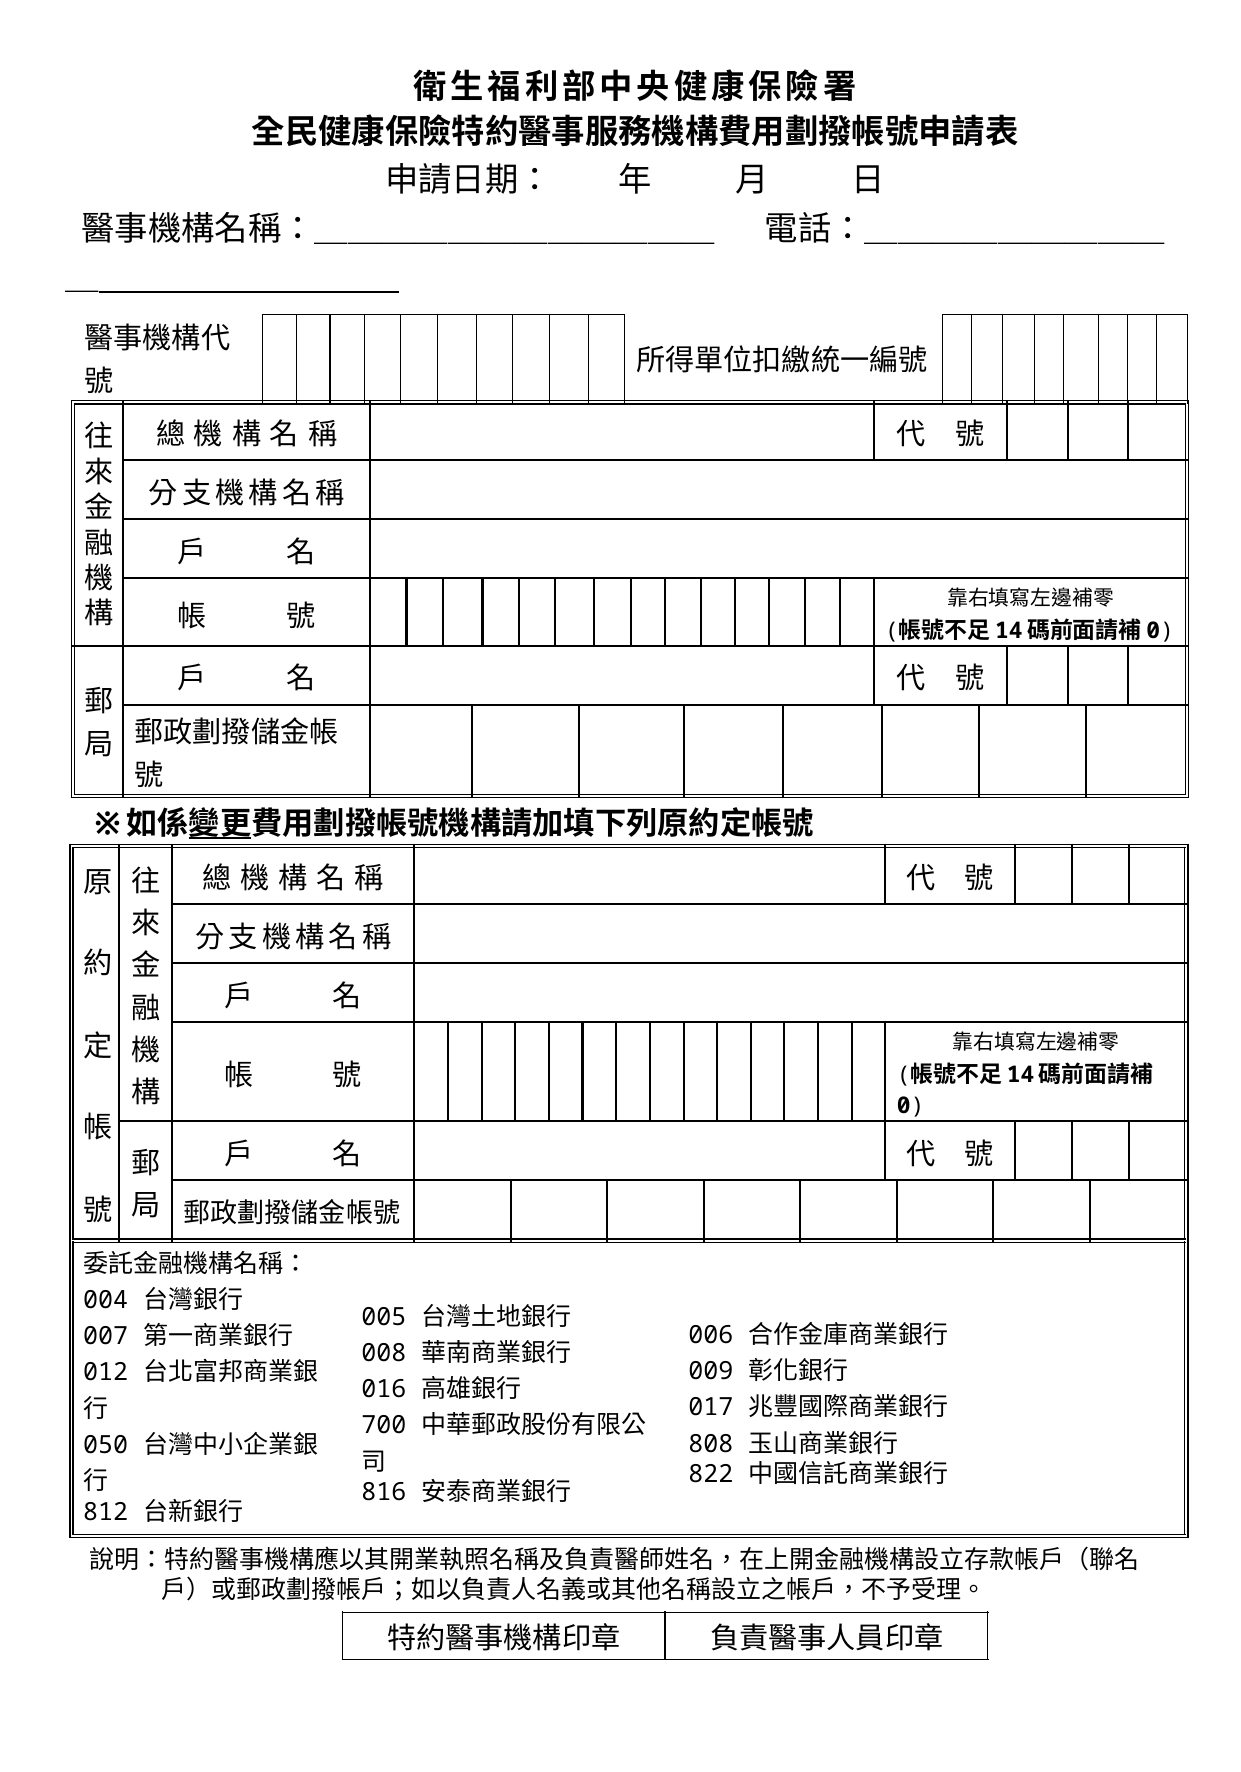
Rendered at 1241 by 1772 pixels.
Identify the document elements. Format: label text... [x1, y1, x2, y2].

table_cell 代 號 [875, 647, 1006, 704]
table_header [297, 315, 329, 400]
table_cell 分支機構名稱 [173, 905, 413, 962]
table_header 所得單位扣繳統一編號 [625, 314, 942, 400]
table_cell 代 號 [875, 405, 1006, 459]
table_cell [666, 579, 700, 645]
text 全民健康保險特約醫事服務機構費用劃撥帳號申請表 [89, 105, 1181, 153]
table_cell [685, 1023, 716, 1120]
table_cell [1129, 405, 1185, 459]
table_cell 006 合作金庫商業銀行 009 彰化銀行 017 兆豐國際商業銀行 808 玉山商業銀行 822 中國信託商業銀行 [677, 1243, 1184, 1533]
table_header 原 約 定 帳 號 [74, 848, 118, 1238]
table_header [1003, 315, 1034, 400]
table_cell [1069, 647, 1127, 704]
table_cell 委託金融機構名稱： 004 台灣銀行 007 第一商業銀行 012 台北富邦商業銀行 050 台灣中小企業銀行 812 台新銀行 [74, 1243, 350, 1533]
table_cell [784, 706, 881, 793]
table_cell 郵局 [120, 1122, 171, 1238]
table_header [1064, 315, 1098, 400]
table_cell [371, 461, 1185, 518]
table_cell [736, 579, 768, 645]
table_cell [608, 1181, 703, 1238]
table_header [550, 315, 588, 400]
table_cell 郵政劃撥儲金帳號 [124, 706, 369, 793]
table_cell 代 號 [886, 1122, 1014, 1179]
table_cell [785, 1023, 817, 1120]
table_cell [1069, 405, 1127, 459]
table_cell [584, 1023, 615, 1120]
table_cell [371, 706, 471, 793]
table_cell 戶名 [124, 520, 369, 577]
table_cell 戶名 [124, 647, 369, 704]
text 衛生福利部中央健康保險署 [89, 72, 1181, 105]
table_cell [819, 1023, 851, 1120]
table_header [513, 315, 549, 400]
table_cell [632, 579, 664, 645]
table_header [365, 315, 400, 400]
table_header [263, 315, 296, 400]
table_cell [484, 579, 518, 645]
table_header [943, 315, 971, 400]
table_cell [806, 579, 839, 645]
table_cell [801, 1181, 896, 1238]
table_cell [1130, 1122, 1184, 1179]
text ※如係變更費用劃撥帳號機構請加填下列原約定帳號 [89, 798, 1181, 843]
table_cell [1087, 706, 1185, 793]
table_cell [883, 706, 978, 793]
table_cell [408, 579, 442, 645]
table_header [1073, 848, 1128, 903]
table_cell [415, 1023, 447, 1120]
table_header [438, 315, 476, 400]
text 申請日期： 年 月 日 [89, 153, 1181, 201]
table_cell [898, 1181, 992, 1238]
table_cell [444, 579, 481, 645]
table_cell [853, 1023, 884, 1120]
table_cell [1008, 647, 1067, 704]
table_cell [1129, 647, 1185, 704]
table_cell 總機構名稱 [124, 405, 369, 459]
table_cell [718, 1023, 750, 1120]
table_cell 分支機構名稱 [124, 461, 369, 518]
table_cell [580, 706, 683, 793]
table_header [477, 315, 512, 400]
table_cell [520, 579, 554, 645]
table_cell [371, 405, 873, 459]
table_cell [994, 1181, 1089, 1238]
table_cell 郵政劃撥儲金帳號 [173, 1181, 413, 1238]
table_cell [415, 1181, 510, 1238]
table_header 特約醫事機構印章 [343, 1613, 664, 1658]
table_cell [705, 1181, 799, 1238]
table_cell [371, 647, 873, 704]
table_cell [415, 1122, 884, 1179]
table_cell 郵局 [75, 647, 122, 793]
table_cell [371, 520, 1185, 577]
table_cell 靠右填寫左邊補零 (帳號不足14碼前面請補0) [875, 579, 1185, 645]
table_header [1130, 848, 1184, 903]
table_header 往來金融機構 [120, 848, 171, 1120]
table_cell 005 台灣土地銀行 008 華南商業銀行 016 高雄銀行 700 中華郵政股份有限公司 816 安泰商業銀行 [350, 1243, 677, 1533]
table_cell [556, 579, 593, 645]
table_header 負責醫事人員印章 [666, 1613, 987, 1658]
table_cell [550, 1023, 581, 1120]
table_cell [770, 579, 804, 645]
table_cell [415, 964, 1184, 1021]
table_cell [512, 1181, 606, 1238]
table_header [401, 315, 437, 400]
table_cell [617, 1023, 649, 1120]
table_cell [473, 706, 578, 793]
table_cell [1073, 1122, 1128, 1179]
table_cell [841, 579, 873, 645]
table_cell 戶名 [173, 1122, 413, 1179]
text 醫事機構名稱：＿＿＿＿＿＿＿＿＿＿＿＿ 電話：＿＿＿＿＿＿＿＿＿＿ [48, 201, 1181, 298]
table_cell [980, 706, 1085, 793]
table_cell 帳號 [173, 1023, 413, 1120]
table_cell [415, 905, 1184, 962]
table_header [1128, 315, 1156, 400]
table_header [1016, 848, 1071, 903]
table_cell [516, 1023, 548, 1120]
table_header 代 號 [886, 848, 1014, 903]
table_header 醫事機構代號 [73, 314, 262, 400]
table_cell [1091, 1181, 1184, 1238]
table_cell 帳號 [124, 579, 369, 645]
table_header [1099, 315, 1127, 400]
table_cell [651, 1023, 683, 1120]
table_cell [752, 1023, 783, 1120]
table_cell [371, 579, 405, 645]
table_cell 靠右填寫左邊補零 (帳號不足14碼前面請補0) [886, 1023, 1184, 1120]
table_header [1035, 315, 1063, 400]
table_header [972, 315, 1002, 400]
table_cell [685, 706, 782, 793]
table_header 總機構名稱 [173, 848, 413, 903]
table_cell [595, 579, 630, 645]
table_cell [702, 579, 734, 645]
table_cell 往來金融機構 [75, 405, 122, 645]
table_cell [1008, 405, 1067, 459]
table_cell [483, 1023, 514, 1120]
table_header [415, 848, 884, 903]
table_cell [449, 1023, 481, 1120]
table_header [282, 1611, 342, 1658]
table_header [589, 315, 624, 400]
table_header [1157, 315, 1187, 400]
table_header [331, 315, 364, 400]
table_cell 戶名 [173, 964, 413, 1021]
text 說明：特約醫事機構應以其開業執照名稱及負責醫師姓名，在上開金融機構設立存款帳戶（聯名戶）或郵政劃撥帳戶；如以負責人名義或其他名稱設立之帳戶，不予受理。 [89, 1546, 1178, 1604]
table_cell [1016, 1122, 1071, 1179]
